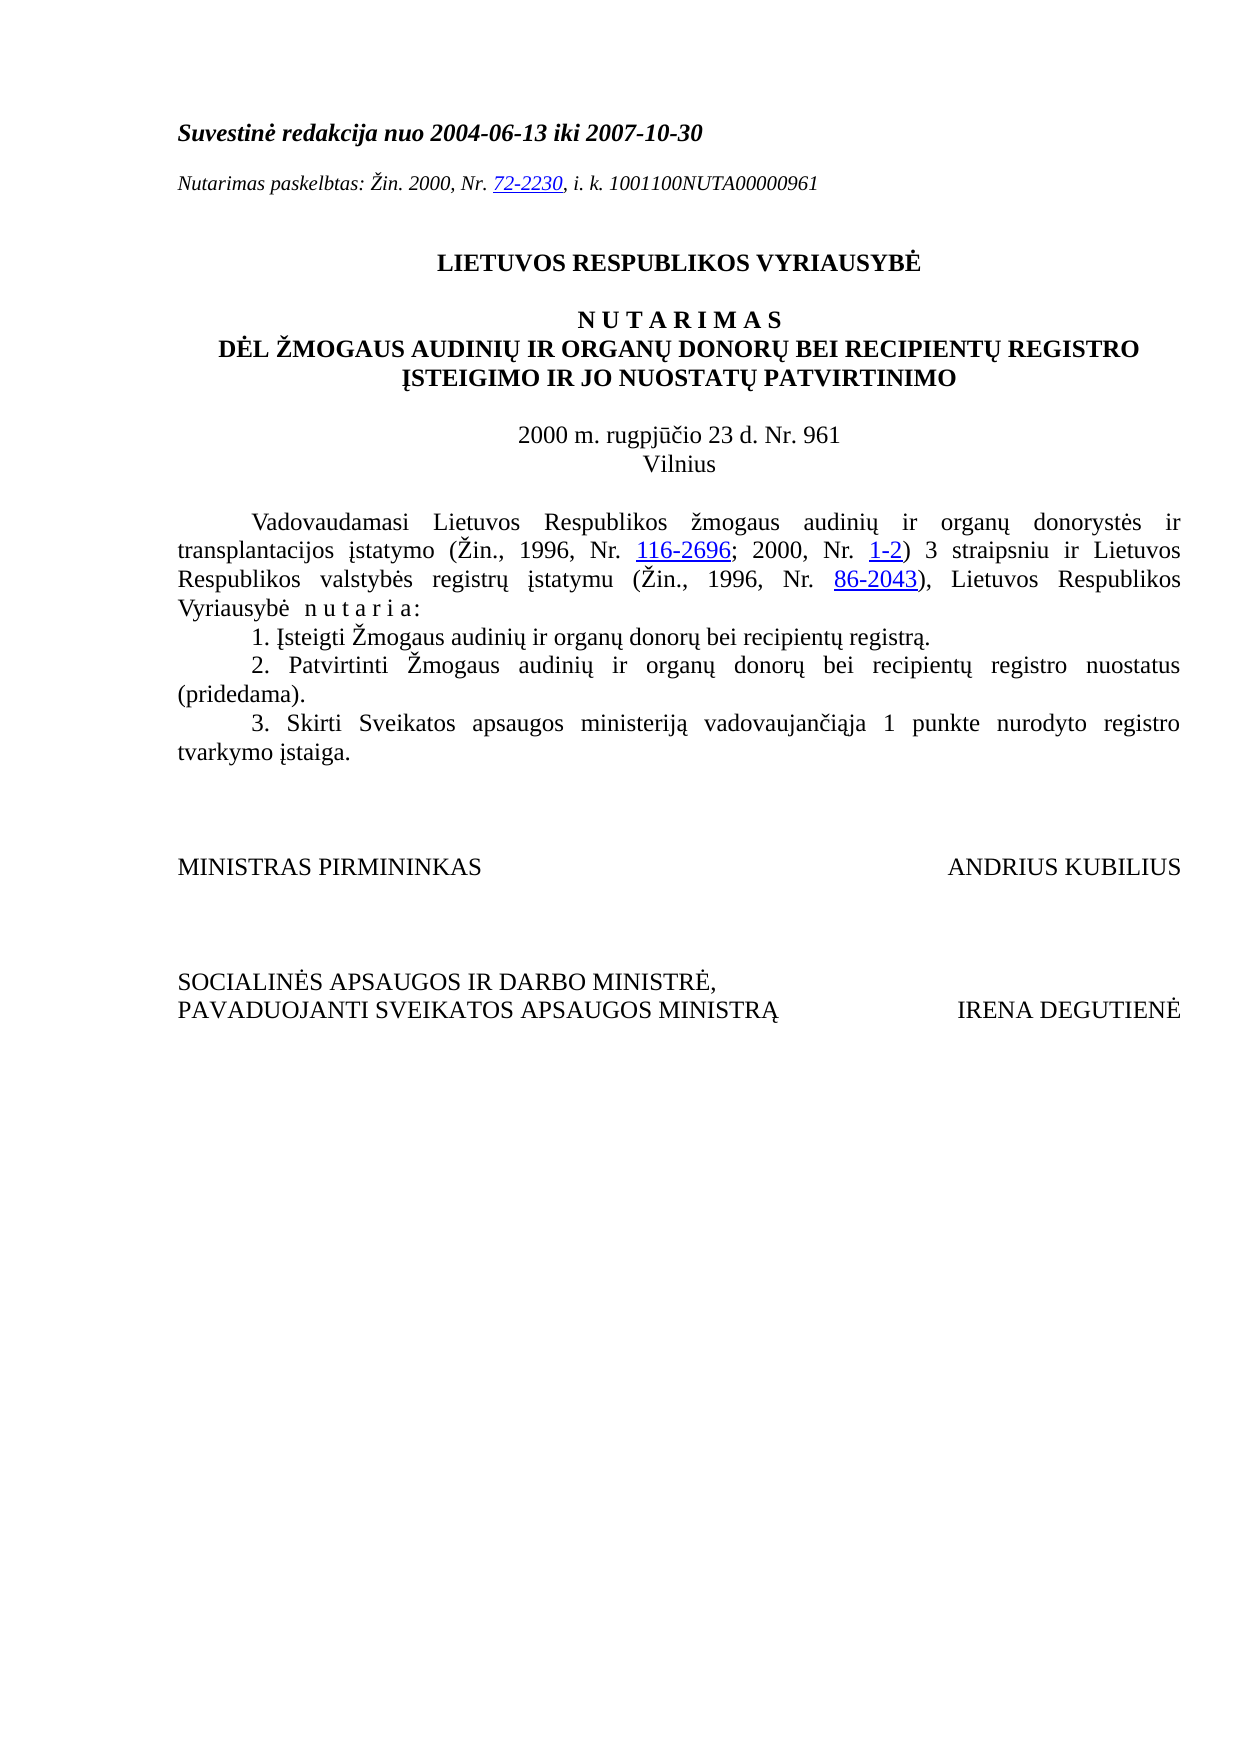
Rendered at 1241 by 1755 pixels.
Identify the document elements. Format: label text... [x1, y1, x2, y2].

text DĖL ŽMOGAUS AUDINIŲ IR ORGANŲ DONORŲ BEI RECIPIENTŲ REGISTRO ĮSTEIGIMO IR JO NUOSTATŲ PATVIRTINIMO [177, 334, 1181, 392]
text pavaduojanti sveikatos apsaugos ministrą Irena Degutienė [177, 995, 1181, 1024]
text Socialinės apsaugos ir darbo ministrė, [177, 967, 1181, 995]
text N U T A R I M A S [177, 305, 1181, 334]
text Suvestinė redakcija nuo 2004-06-13 iki 2007-10-30 [177, 118, 1181, 147]
text 3. Skirti Sveikatos apsaugos ministeriją vadovaujančiąja 1 punkte nurodyto registro tvarkymo įstaiga. [177, 708, 1181, 765]
text LIETUVOS RESPUBLIKOS VYRIAUSYBĖ [177, 248, 1181, 277]
text Ministras Pirmininkas Andrius Kubilius [177, 852, 1181, 880]
text Vilnius [177, 449, 1181, 478]
text Nutarimas paskelbtas: Žin. 2000, Nr. 72-2230, i. k. 1001100NUTA00000961 [177, 171, 1181, 195]
text 2. Patvirtinti Žmogaus audinių ir organų donorų bei recipientų registro nuostatus (pridedama). [177, 650, 1181, 708]
text 2000 m. rugpjūčio 23 d. Nr. 961 [177, 420, 1181, 449]
text Vadovaudamasi Lietuvos Respublikos žmogaus audinių ir organų donorystės ir transplantacijos įstatymo (Žin., 1996, Nr. 116-2696; 2000, Nr. 1-2) 3 straipsniu ir Lietuvos Respublikos valstybės registrų įstatymu (Žin., 1996, Nr. 86-2043), Lietuvos Respublikos Vyriausybė nutaria: [177, 507, 1181, 622]
text 1. Įsteigti Žmogaus audinių ir organų donorų bei recipientų registrą. [177, 622, 1181, 650]
